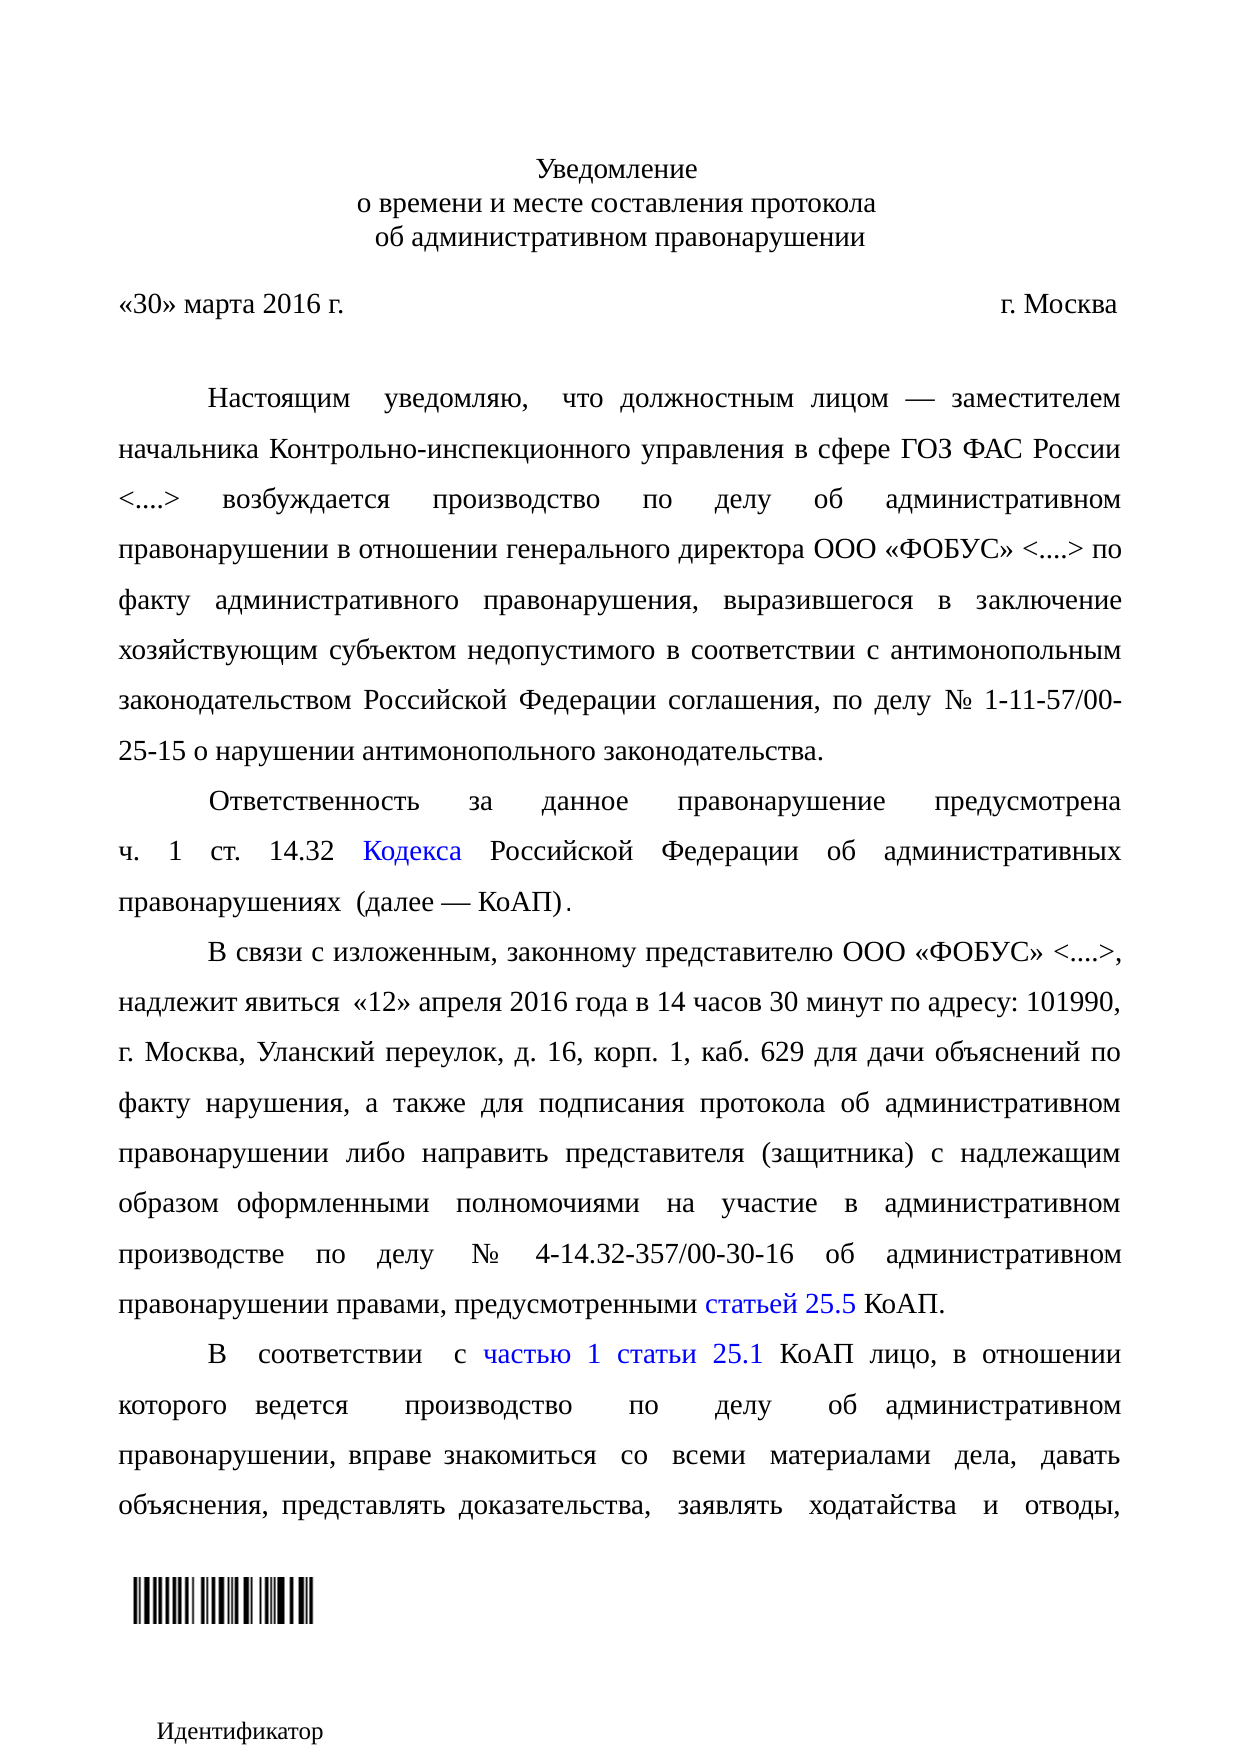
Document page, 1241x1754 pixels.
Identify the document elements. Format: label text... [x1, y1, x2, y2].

picture [118, 1577, 331, 1624]
text о времени и месте составления протокола [118, 185, 1122, 219]
text В связи с изложенным, законному представителю ООО «ФОБУС» <....>, надлежит явиться «12» апреля 2016 года в 14 часов 30 минут по адресу: 101990, г. Москва, Уланский переулок, д. 16, корп. 1, каб. 629 для дачи объяснений по факту нарушения, а также для подписания протокола об административном правонарушении либо направить представителя (защитника) с надлежащим образом оформленными полномочиями на участие в административном производстве по делу № 4-14.32-357/00-30-16 об административном правонарушении правами, предусмотренными статьей 25.5 КоАП. [118, 934, 1122, 1320]
text Ответственность за данное правонарушение предусмотрена ч. 1 ст. 14.32 Кодекса Российской Федерации об административных правонарушениях (далее — КоАП). [118, 783, 1122, 917]
text об административном правонарушении [118, 219, 1122, 252]
text Уведомление [118, 152, 1122, 185]
text В соответствии с частью 1 статьи 25.1 КоАП лицо, в отношении которого ведется производство по делу об административном правонарушении, вправе знакомиться со всеми материалами дела, давать объяснения, представлять доказательства, заявлять ходатайства и отводы, [118, 1336, 1122, 1521]
text Настоящим уведомляю, что должностным лицом — заместителем начальника Контрольно-инспекционного управления в сфере ГОЗ ФАС России <....> возбуждается производство по делу об административном правонарушении в отношении генерального директора ООО «ФОБУС» <....> по факту административного правонарушения, выразившегося в заключение хозяйствующим субъектом недопустимого в соответствии с антимонопольным законодательством Российской Федерации соглашения, по делу № 1-11-57/00-25-15 о нарушении антимонопольного законодательства. [118, 381, 1122, 766]
text «30» марта 2016 г. г. Москва [118, 286, 1122, 319]
